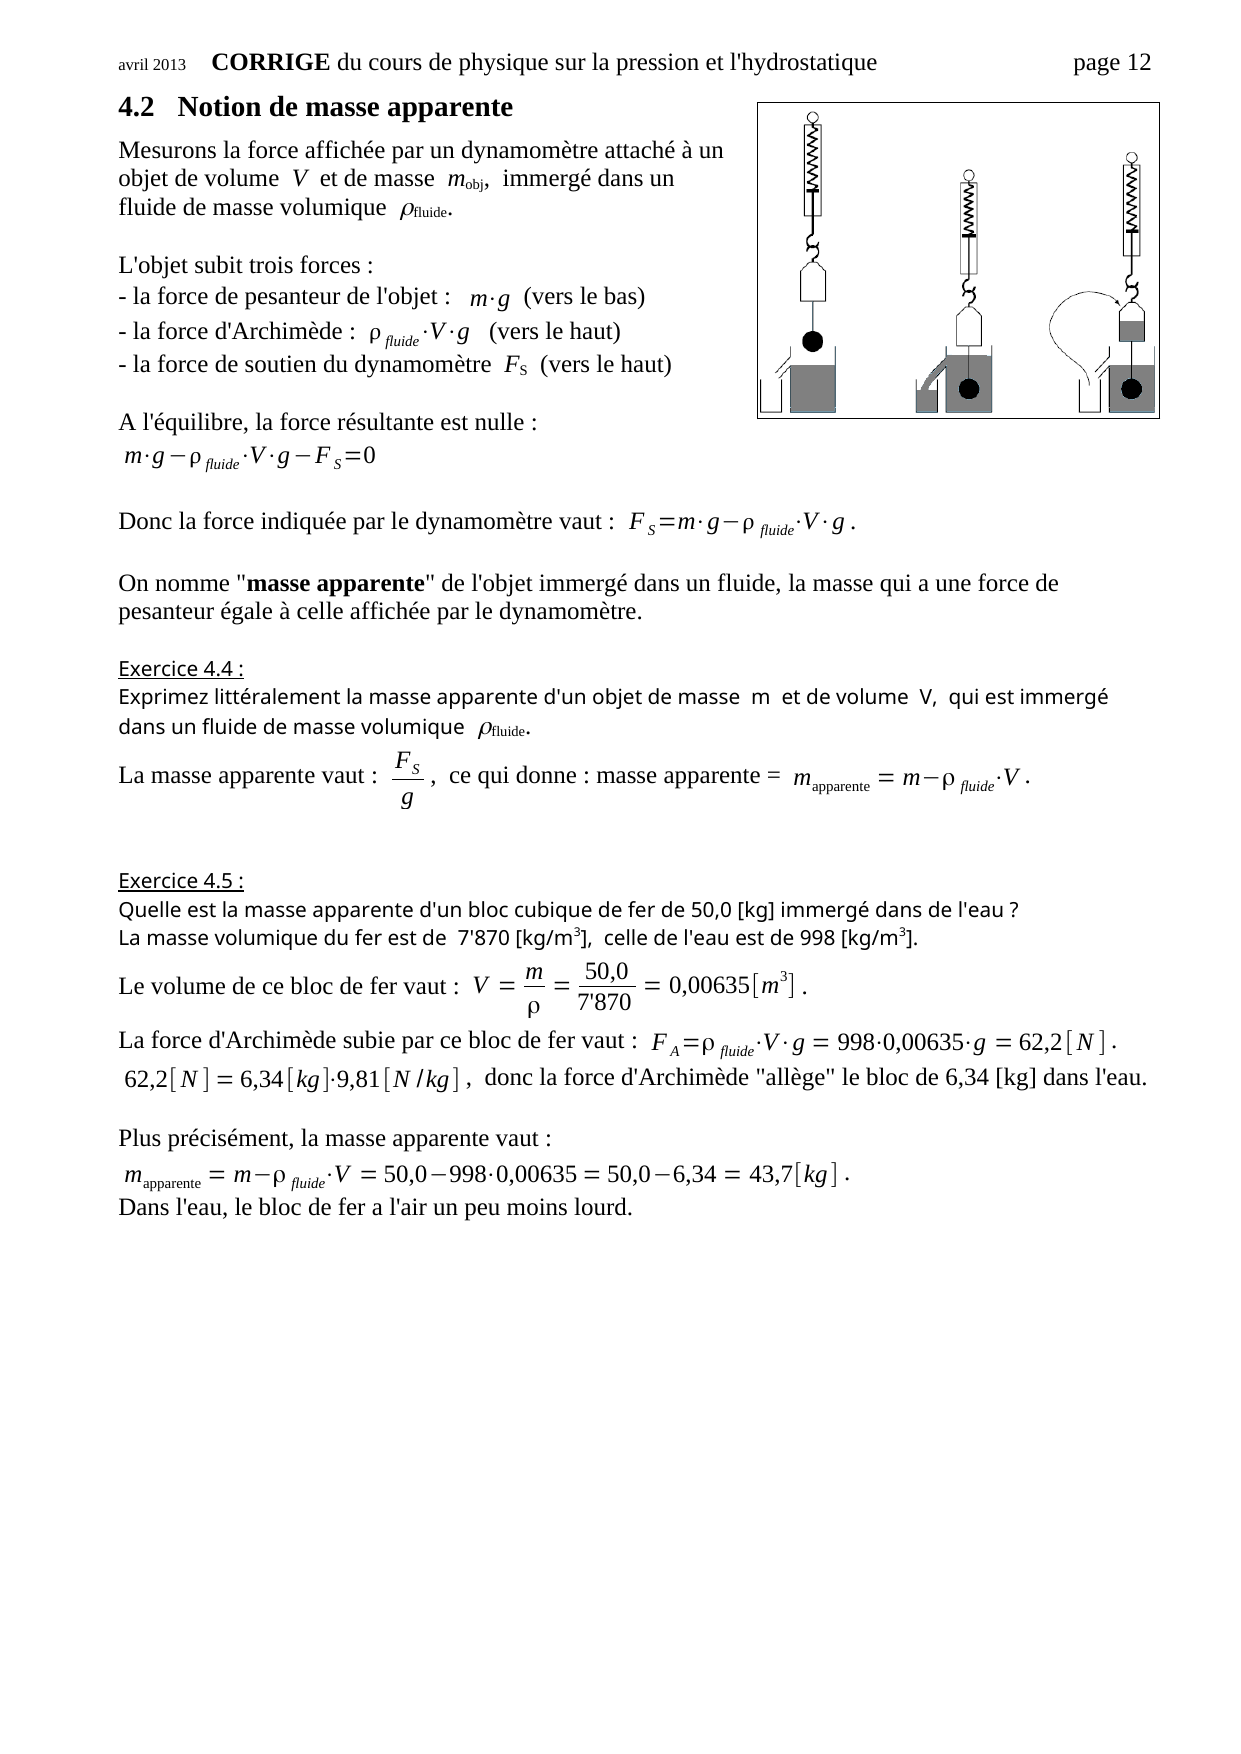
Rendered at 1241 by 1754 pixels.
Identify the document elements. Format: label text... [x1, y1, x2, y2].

text Mesurons la force affichée par un dynamomètre attaché à un objet de volume V et de masse mobj, immergé dans un fluide de masse volumique fluide. [118, 135, 757, 221]
text Dans l'eau, le bloc de fer a l'air un peu moins lourd. [118, 1192, 1152, 1220]
text - la force de pesanteur de l'objet : (vers le bas) [118, 278, 757, 312]
text - la force de soutien du dynamomètre FS (vers le haut) [118, 349, 757, 378]
text On nomme "masse apparente" de l'objet immergé dans un fluide, la masse qui a une force de pesanteur égale à celle affichée par le dynamomètre. [118, 568, 1152, 625]
text Exercice 4.5 : [118, 866, 1152, 895]
text A l'équilibre, la force résultante est nulle : [118, 407, 1152, 436]
text Le volume de ce bloc de fer vaut : . [118, 952, 1152, 1019]
subtitle 4.2 Notion de masse apparente [118, 89, 1152, 122]
text La force d'Archimède subie par ce bloc de fer vaut : . [118, 1019, 1152, 1059]
text - la force d'Archimède : (vers le haut) [118, 312, 757, 349]
text Plus précisément, la masse apparente vaut : [118, 1123, 1152, 1151]
text , donc la force d'Archimède "allège" le bloc de 6,34 [kg] dans l'eau. [118, 1059, 1152, 1094]
text Exercice 4.4 : [118, 654, 1152, 682]
text Quelle est la masse apparente d'un bloc cubique de fer de 50,0 [kg] immergé dans de l'eau ? [118, 895, 1152, 923]
text La masse apparente vaut : , ce qui donne : masse apparente = . [118, 740, 1152, 809]
text La masse volumique du fer est de 7'870 [kg/m3], celle de l'eau est de 998 [kg/m3]. [118, 923, 1152, 952]
text Exprimez littéralement la masse apparente d'un objet de masse m et de volume V, qui est immergé dans un fluide de masse volumique fluide. [118, 682, 1152, 740]
text Donc la force indiquée par le dynamomètre vaut : . [118, 502, 1152, 539]
text . [118, 1151, 1152, 1192]
text L'objet subit trois forces : [118, 250, 757, 278]
